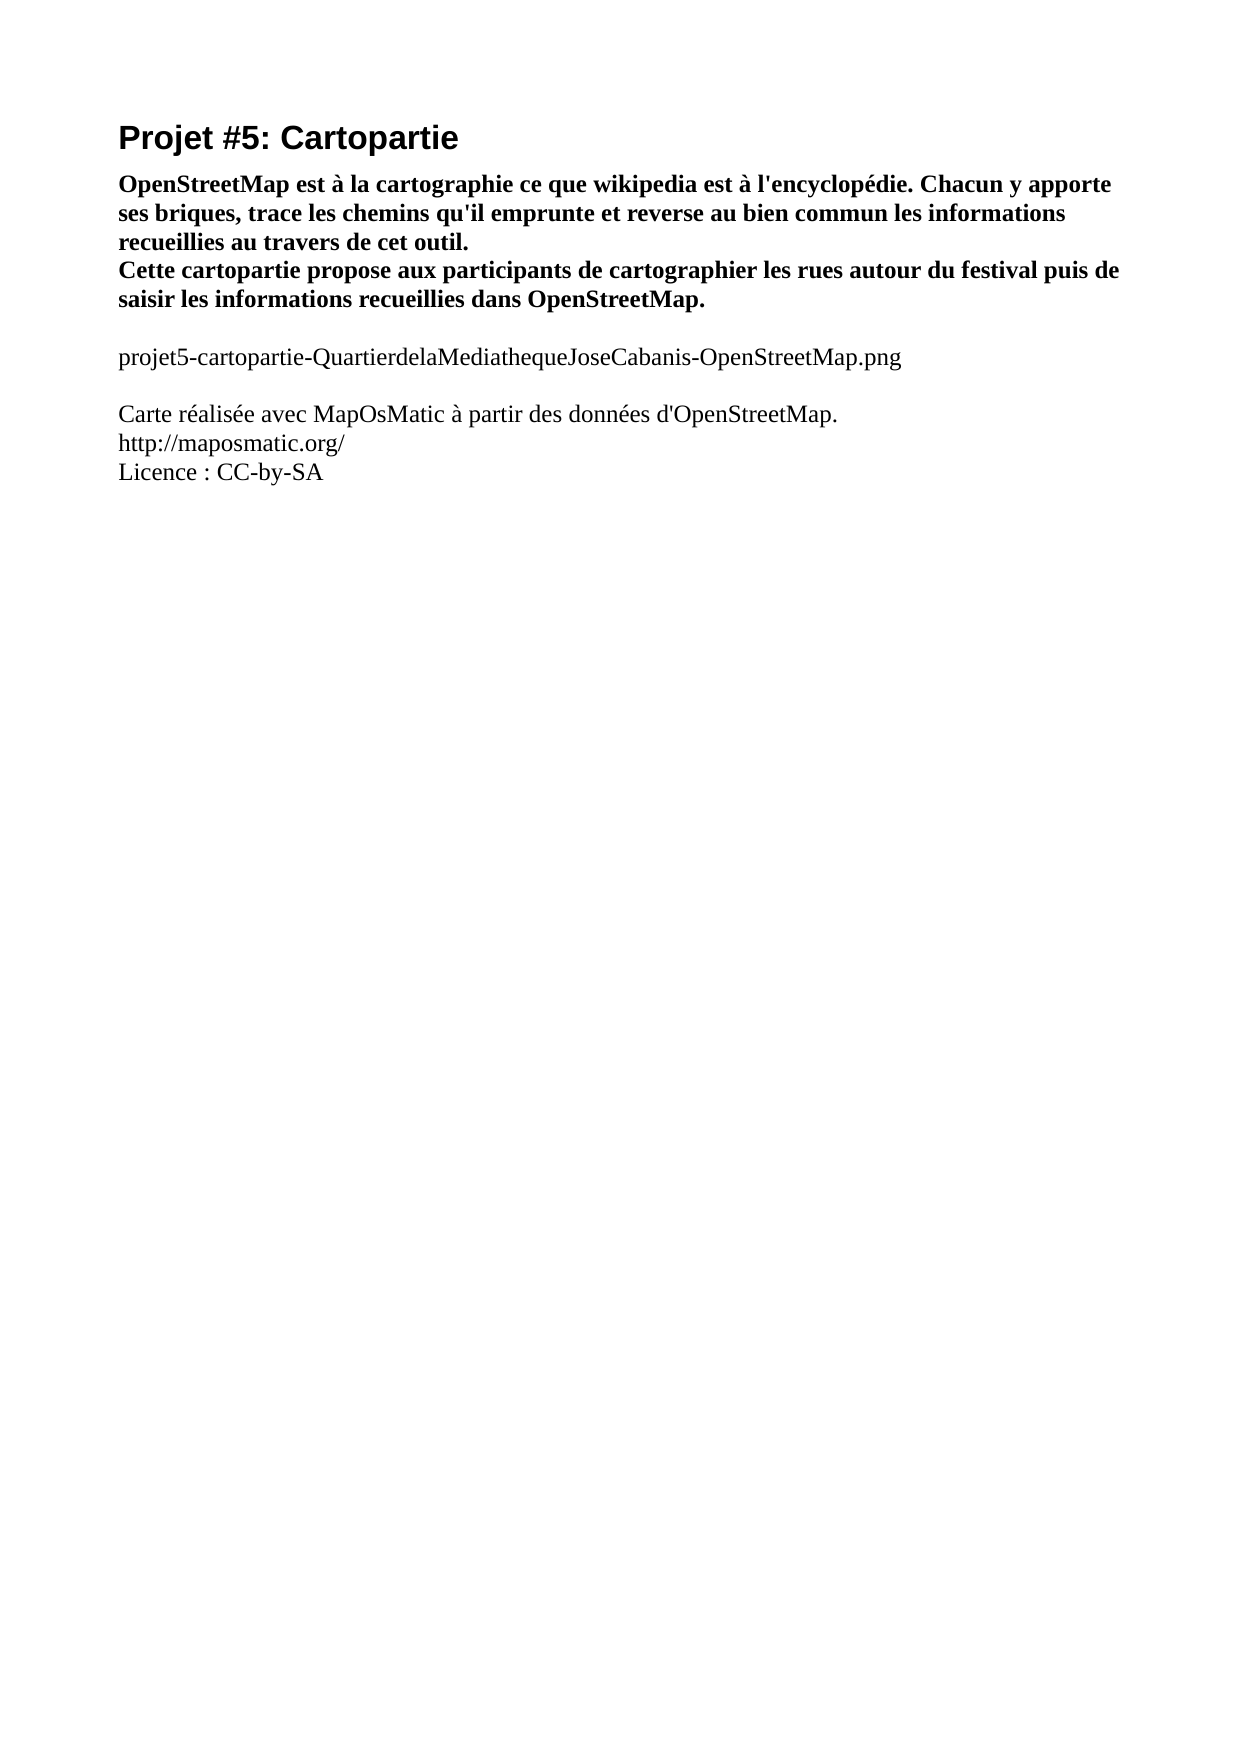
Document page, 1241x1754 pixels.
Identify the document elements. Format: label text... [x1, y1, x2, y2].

text Licence : CC-by-SA [118, 457, 1122, 486]
text OpenStreetMap est à la cartographie ce que wikipedia est à l'encyclopédie. Chacun y apporte ses briques, trace les chemins qu'il emprunte et reverse au bien commun les informations recueillies au travers de cet outil. [118, 169, 1122, 256]
text Carte réalisée avec MapOsMatic à partir des données d'OpenStreetMap. [118, 399, 1122, 428]
subtitle Projet #5: Cartopartie [118, 118, 1122, 157]
text Cette cartopartie propose aux participants de cartographier les rues autour du festival puis de saisir les informations recueillies dans OpenStreetMap. [118, 256, 1122, 313]
text http://maposmatic.org/ [118, 428, 1122, 457]
text projet5-cartopartie-QuartierdelaMediathequeJoseCabanis-OpenStreetMap.png [118, 342, 1122, 371]
